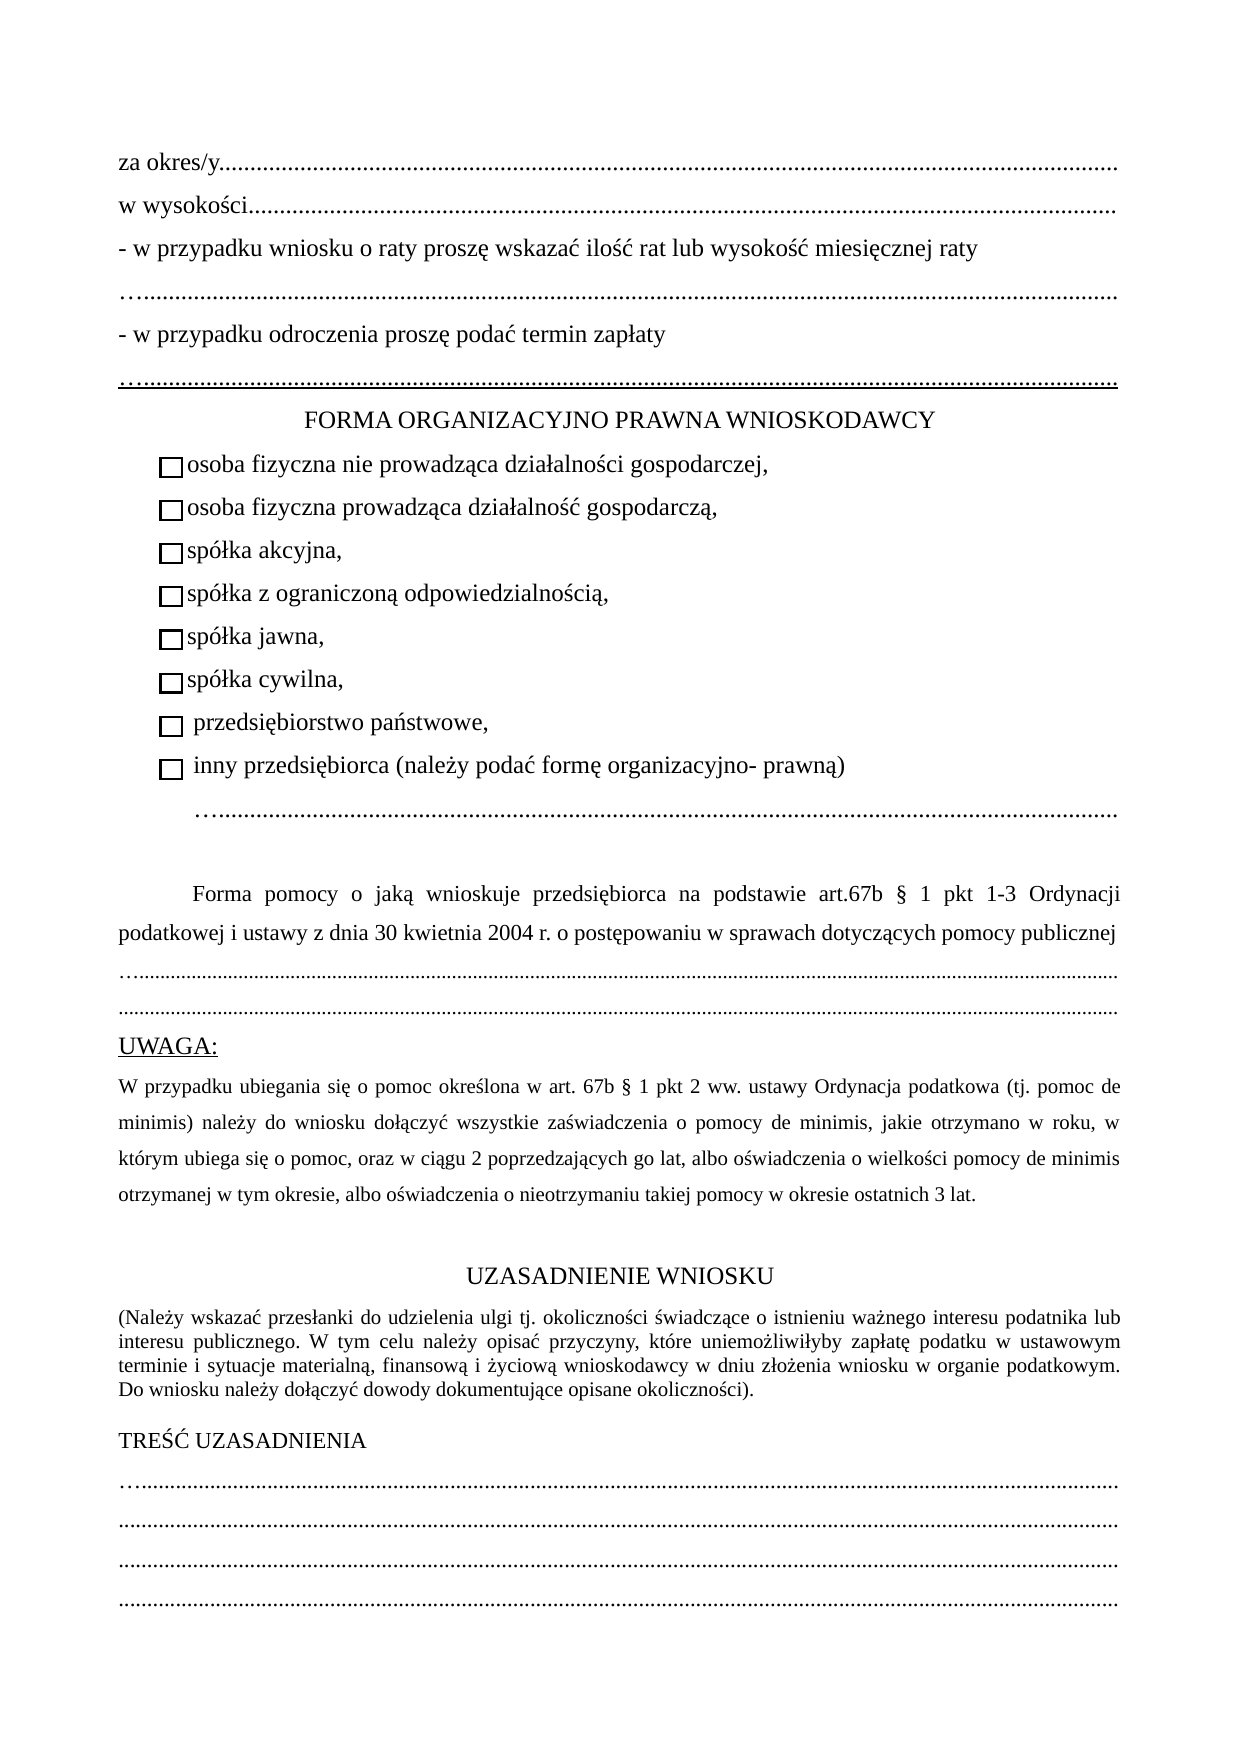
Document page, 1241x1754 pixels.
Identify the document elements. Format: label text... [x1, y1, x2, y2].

text TREŚĆ UZASADNIENIA [118, 1427, 1122, 1453]
text osoba fizyczna nie prowadząca działalności gospodarczej, [118, 449, 1122, 477]
text …................................................................................................................................................ [118, 794, 1122, 822]
text UZASADNIENIE WNIOSKU [118, 1261, 1122, 1290]
text za okres/y................................................................................................................................................ [118, 147, 1122, 176]
text inny przedsiębiorca (należy podać formę organizacyjno- prawną) [118, 751, 1122, 779]
text FORMA ORGANIZACYJNO PRAWNA WNIOSKODAWCY [118, 406, 1122, 434]
text W przypadku ubiegania się o pomoc określona w art. 67b § 1 pkt 2 ww. ustawy Ordynacja podatkowa (tj. pomoc de minimis) należy do wniosku dołączyć wszystkie zaświadczenia o pomocy de minimis, jakie otrzymano w roku, w którym ubiega się o pomoc, oraz w ciągu 2 poprzedzających go lat, albo oświadczenia o wielkości pomocy de minimis otrzymanej w tym okresie, albo oświadczenia o nieotrzymaniu takiej pomocy w okresie ostatnich 3 lat. [118, 1074, 1122, 1206]
text osoba fizyczna prowadząca działalność gospodarczą, [118, 492, 1122, 521]
text …............................................................................................................................................................ [118, 362, 1122, 391]
text spółka jawna, [118, 621, 1122, 650]
text Forma pomocy o jaką wnioskuje przedsiębiorca na podstawie art.67b § 1 pkt 1-3 Ordynacji podatkowej i ustawy z dnia 30 kwietnia 2004 r. o postępowaniu w sprawach dotyczących pomocy publicznej [118, 880, 1122, 946]
text spółka cywilna, [118, 664, 1122, 693]
text spółka akcyjna, [118, 535, 1122, 564]
text przedsiębiorstwo państwowe, [118, 707, 1122, 736]
text …............................................................................................................................................................................................................................................................................................................................................................................................ [118, 959, 1122, 1019]
text UWAGA: [118, 1031, 1122, 1060]
text (Należy wskazać przesłanki do udzielenia ulgi tj. okoliczności świadczące o istnieniu ważnego interesu podatnika lub interesu publicznego. W tym celu należy opisać przyczyny, które uniemożliwiłyby zapłatę podatku w ustawowym terminie i sytuacje materialną, finansową i życiową wnioskodawcy w dniu złożenia wniosku w organie podatkowym. Do wniosku należy dołączyć dowody dokumentujące opisane okoliczności). [118, 1304, 1122, 1401]
text - w przypadku wniosku o raty proszę wskazać ilość rat lub wysokość miesięcznej raty [118, 233, 1122, 262]
text w wysokości........................................................................................................................................... [118, 190, 1122, 219]
text spółka z ograniczoną odpowiedzialnością, [118, 578, 1122, 607]
text …............................................................................................................................................................- w przypadku odroczenia proszę podać termin zapłaty [118, 276, 1122, 348]
text …........................................................................................................................................................................................................................................................................................................................................................................................................................................................................................................................................................................................................................................................................................................................ [118, 1467, 1122, 1611]
